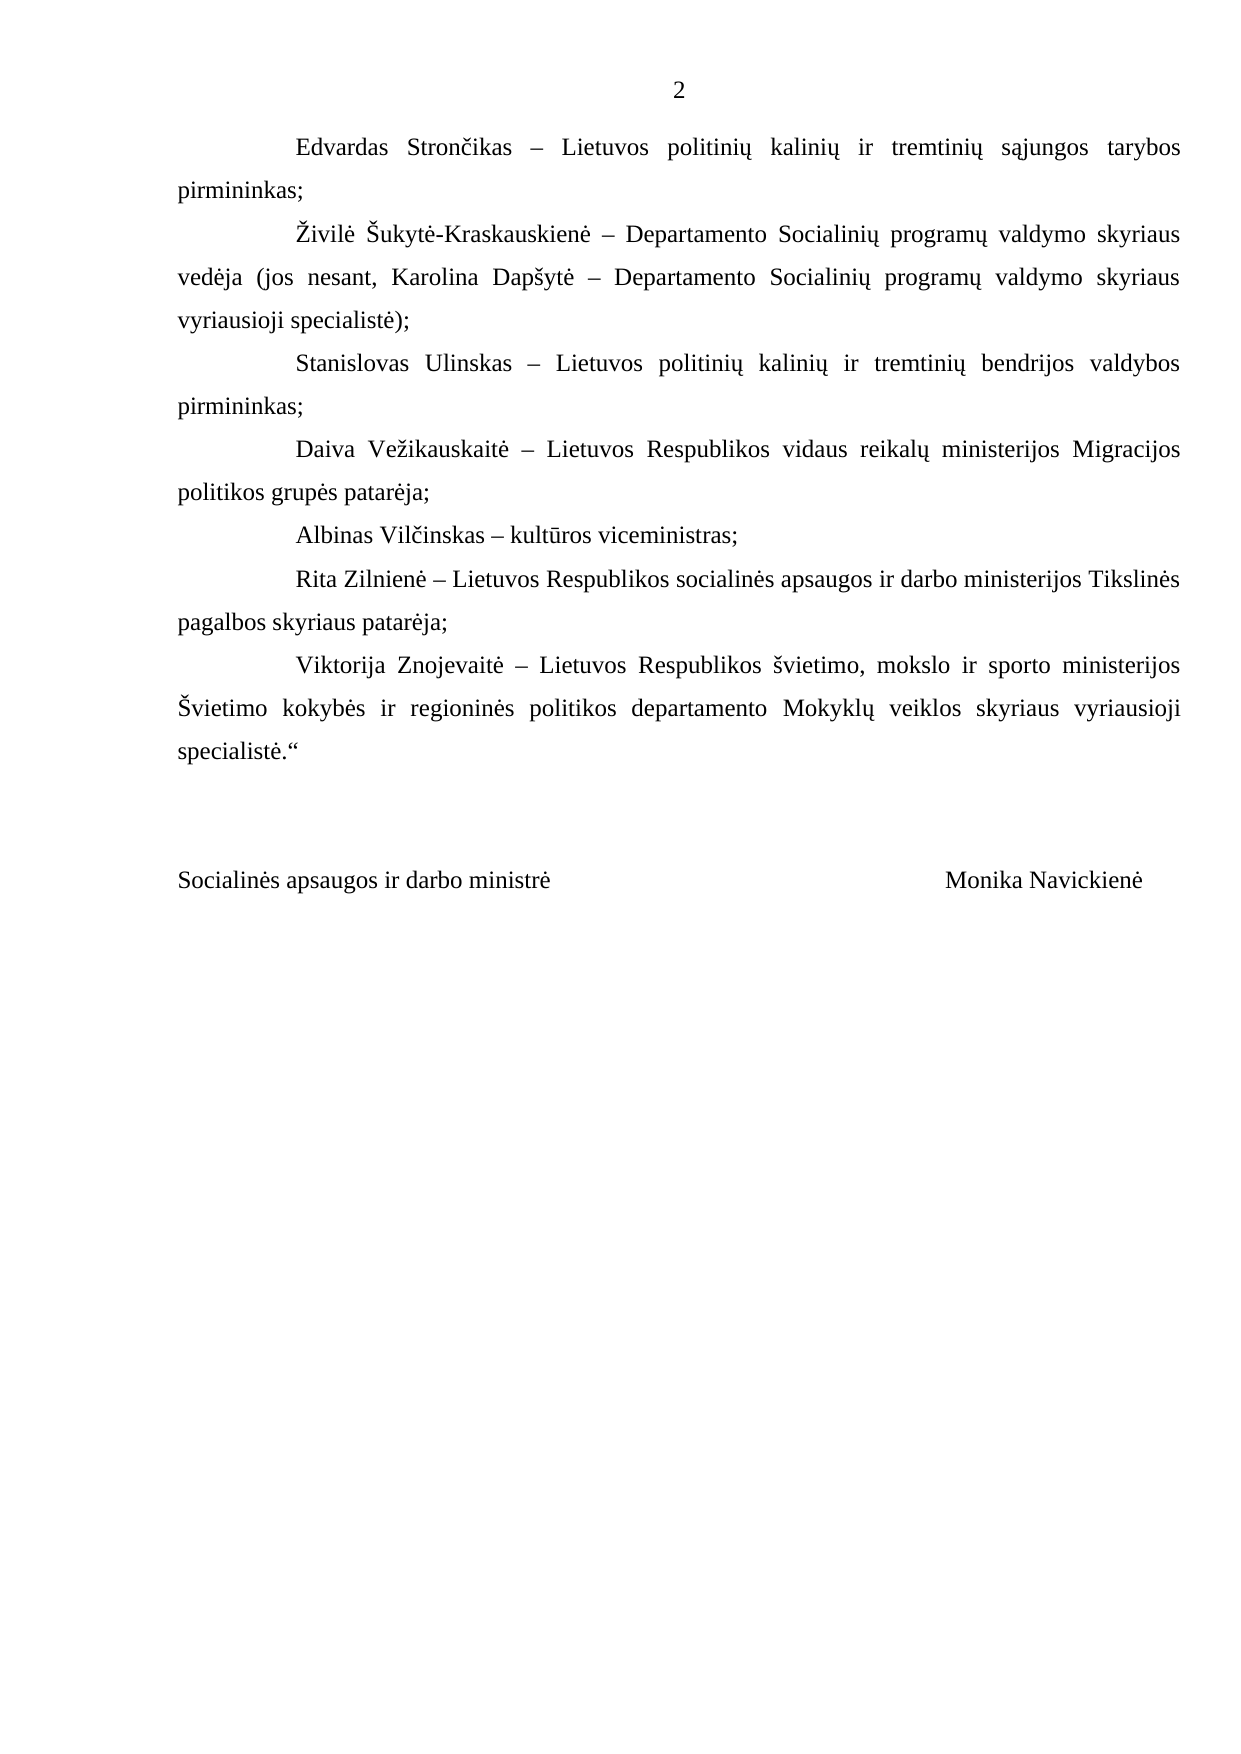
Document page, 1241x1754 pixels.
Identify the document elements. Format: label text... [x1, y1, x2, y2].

text Živilė Šukytė-Kraskauskienė – Departamento Socialinių programų valdymo skyriaus vedėja (jos nesant, Karolina Dapšytė – Departamento Socialinių programų valdymo skyriaus vyriausioji specialistė); [177, 219, 1181, 334]
text Daiva Vežikauskaitė – Lietuvos Respublikos vidaus reikalų ministerijos Migracijos politikos grupės patarėja; [177, 434, 1181, 506]
text Edvardas Strončikas – Lietuvos politinių kalinių ir tremtinių sąjungos tarybos pirmininkas; [177, 132, 1181, 204]
text Rita Zilnienė – Lietuvos Respublikos socialinės apsaugos ir darbo ministerijos Tikslinės pagalbos skyriaus patarėja; [177, 564, 1181, 636]
text Viktorija Znojevaitė – Lietuvos Respublikos švietimo, mokslo ir sporto ministerijos Švietimo kokybės ir regioninės politikos departamento Mokyklų veiklos skyriaus vyriausioji specialistė.“ [177, 650, 1181, 765]
text Albinas Vilčinskas – kultūros viceministras; [177, 521, 1181, 549]
text Stanislovas Ulinskas – Lietuvos politinių kalinių ir tremtinių bendrijos valdybos pirmininkas; [177, 348, 1181, 420]
text Socialinės apsaugos ir darbo ministrė Monika Navickienė [177, 866, 1181, 894]
